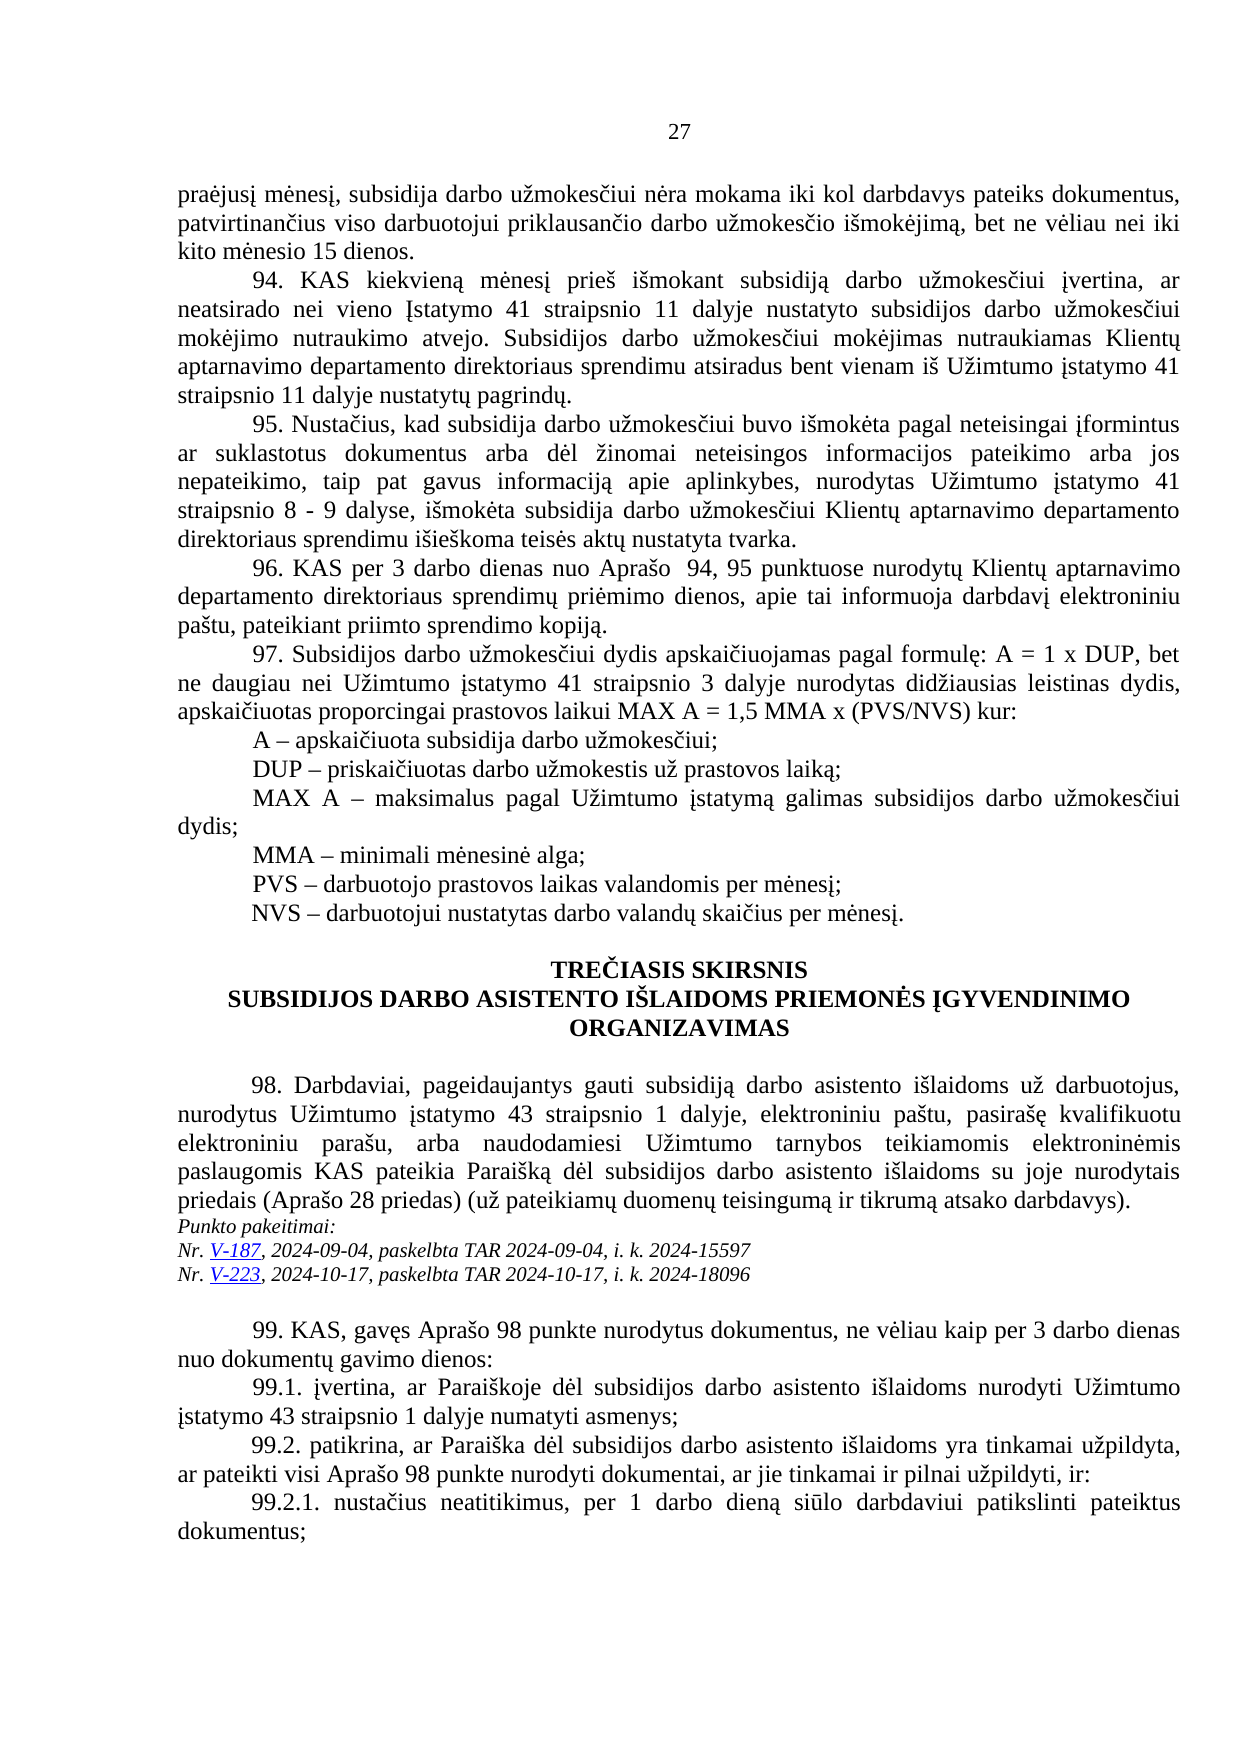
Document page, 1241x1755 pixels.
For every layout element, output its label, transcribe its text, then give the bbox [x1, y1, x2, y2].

text Nr. V-187, 2024-09-04, paskelbta TAR 2024-09-04, i. k. 2024-15597 [177, 1238, 1181, 1262]
text SUBSIDIJOS DARBO ASISTENTO IŠLAIDOMS PRIEMONĖS ĮGYVENDINIMO ORGANIZAVIMAS [177, 984, 1181, 1041]
text praėjusį mėnesį, subsidija darbo užmokesčiui nėra mokama iki kol darbdavys pateiks dokumentus, patvirtinančius viso darbuotojui priklausančio darbo užmokesčio išmokėjimą, bet ne vėliau nei iki kito mėnesio 15 dienos. [177, 179, 1181, 265]
text Nr. V-223, 2024-10-17, paskelbta TAR 2024-10-17, i. k. 2024-18096 [177, 1262, 1181, 1286]
text PVS – darbuotojo prastovos laikas valandomis per mėnesį; [177, 869, 1181, 898]
text A – apskaičiuota subsidija darbo užmokesčiui; [177, 725, 1181, 754]
text 95. Nustačius, kad subsidija darbo užmokesčiui buvo išmokėta pagal neteisingai įformintus ar suklastotus dokumentus arba dėl žinomai neteisingos informacijos pateikimo arba jos nepateikimo, taip pat gavus informaciją apie aplinkybes, nurodytas Užimtumo įstatymo 41 straipsnio 8 - 9 dalyse, išmokėta subsidija darbo užmokesčiui Klientų aptarnavimo departamento direktoriaus sprendimu išieškoma teisės aktų nustatyta tvarka. [177, 409, 1181, 553]
text TREČIASIS SKIRSNIS [177, 955, 1181, 984]
text 99.2. patikrina, ar Paraiška dėl subsidijos darbo asistento išlaidoms yra tinkamai užpildyta, ar pateikti visi Aprašo 98 punkte nurodyti dokumentai, ar jie tinkamai ir pilnai užpildyti, ir: [177, 1430, 1181, 1487]
text 94. KAS kiekvieną mėnesį prieš išmokant subsidiją darbo užmokesčiui įvertina, ar neatsirado nei vieno Įstatymo 41 straipsnio 11 dalyje nustatyto subsidijos darbo užmokesčiui mokėjimo nutraukimo atvejo. Subsidijos darbo užmokesčiui mokėjimas nutraukiamas Klientų aptarnavimo departamento direktoriaus sprendimu atsiradus bent vienam iš Užimtumo įstatymo 41 straipsnio 11 dalyje nustatytų pagrindų. [177, 265, 1181, 409]
text 99. KAS, gavęs Aprašo 98 punkte nurodytus dokumentus, ne vėliau kaip per 3 darbo dienas nuo dokumentų gavimo dienos: [177, 1315, 1181, 1372]
text MMA – minimali mėnesinė alga; [177, 840, 1181, 869]
text 97. Subsidijos darbo užmokesčiui dydis apskaičiuojamas pagal formulę: A = 1 x DUP, bet ne daugiau nei Užimtumo įstatymo 41 straipsnio 3 dalyje nurodytas didžiausias leistinas dydis, apskaičiuotas proporcingai prastovos laikui MAX A = 1,5 MMA x (PVS/NVS) kur: [177, 639, 1181, 725]
text Punkto pakeitimai: [177, 1214, 1181, 1238]
text MAX A – maksimalus pagal Užimtumo įstatymą galimas subsidijos darbo užmokesčiui dydis; [177, 783, 1181, 840]
text DUP – priskaičiuotas darbo užmokestis už prastovos laiką; [177, 754, 1181, 783]
text 99.1. įvertina, ar Paraiškoje dėl subsidijos darbo asistento išlaidoms nurodyti Užimtumo įstatymo 43 straipsnio 1 dalyje numatyti asmenys; [177, 1372, 1181, 1430]
text NVS – darbuotojui nustatytas darbo valandų skaičius per mėnesį. [177, 898, 1181, 926]
text 99.2.1. nustačius neatitikimus, per 1 darbo dieną siūlo darbdaviui patikslinti pateiktus dokumentus; [177, 1487, 1181, 1545]
text 98. Darbdaviai, pageidaujantys gauti subsidiją darbo asistento išlaidoms už darbuotojus, nurodytus Užimtumo įstatymo 43 straipsnio 1 dalyje, elektroniniu paštu, pasirašę kvalifikuotu elektroniniu parašu, arba naudodamiesi Užimtumo tarnybos teikiamomis elektroninėmis paslaugomis KAS pateikia Paraišką dėl subsidijos darbo asistento išlaidoms su joje nurodytais priedais (Aprašo 28 priedas) (už pateikiamų duomenų teisingumą ir tikrumą atsako darbdavys). [177, 1070, 1181, 1214]
text 96. KAS per 3 darbo dienas nuo Aprašo 94, 95 punktuose nurodytų Klientų aptarnavimo departamento direktoriaus sprendimų priėmimo dienos, apie tai informuoja darbdavį elektroniniu paštu, pateikiant priimto sprendimo kopiją. [177, 553, 1181, 639]
